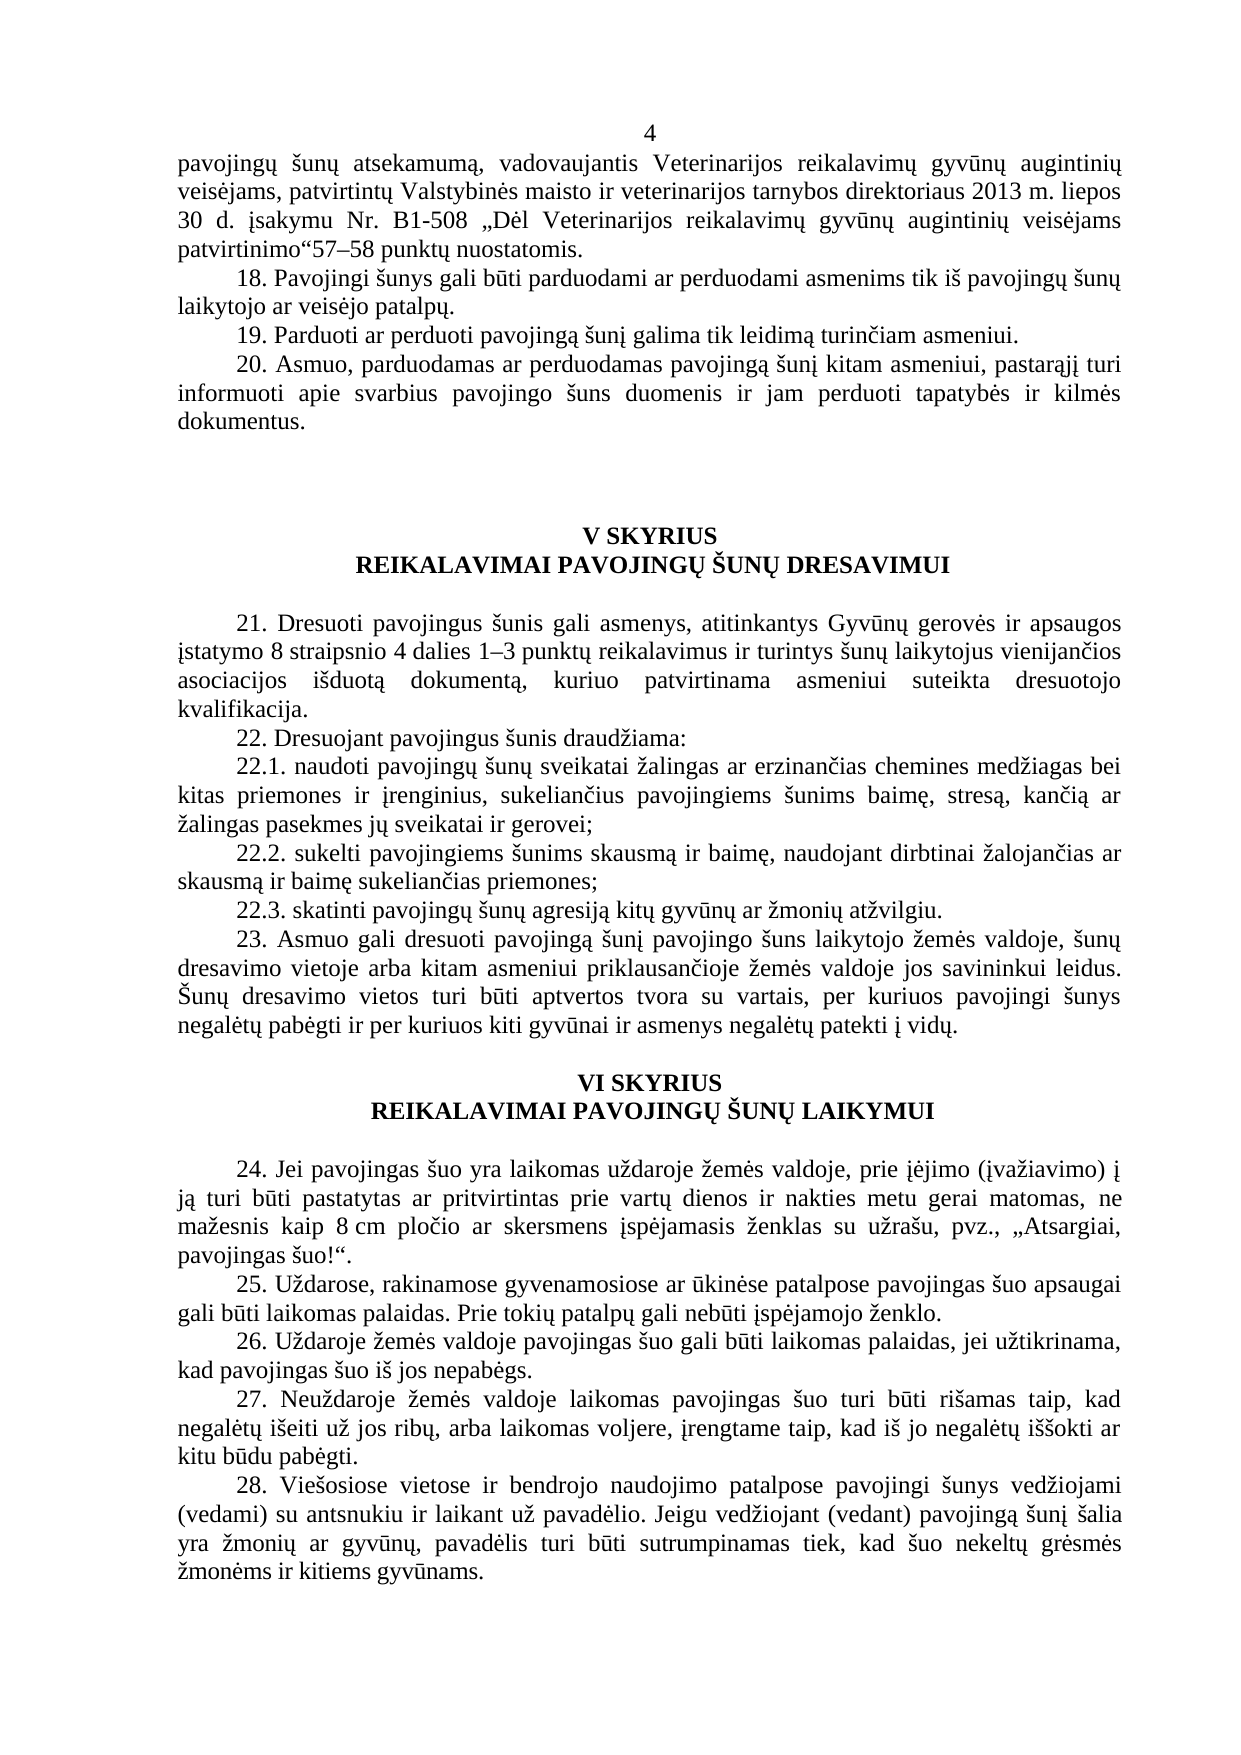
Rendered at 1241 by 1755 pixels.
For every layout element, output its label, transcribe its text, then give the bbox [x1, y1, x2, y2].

text 18. Pavojingi šunys gali būti parduodami ar perduodami asmenims tik iš pavojingų šunų laikytojo ar veisėjo patalpų. [177, 263, 1122, 320]
text 25. Uždarose, rakinamose gyvenamosiose ar ūkinėse patalpose pavojingas šuo apsaugai gali būti laikomas palaidas. Prie tokių patalpų gali nebūti įspėjamojo ženklo. [177, 1269, 1122, 1326]
text pavojingų šunų atsekamumą, vadovaujantis Veterinarijos reikalavimų gyvūnų augintinių veisėjams, patvirtintų Valstybinės maisto ir veterinarijos tarnybos direktoriaus 2013 m. liepos 30 d. įsakymu Nr. B1-508 „Dėl Veterinarijos reikalavimų gyvūnų augintinių veisėjams patvirtinimo“57–58 punktų nuostatomis. [177, 148, 1122, 263]
text 19. Parduoti ar perduoti pavojingą šunį galima tik leidimą turinčiam asmeniui. [177, 320, 1122, 349]
text 22.2. sukelti pavojingiems šunims skausmą ir baimę, naudojant dirbtinai žalojančias ar skausmą ir baimę sukeliančias priemones; [177, 838, 1122, 895]
text 22.3. skatinti pavojingų šunų agresiją kitų gyvūnų ar žmonių atžvilgiu. [177, 895, 1122, 924]
text 21. Dresuoti pavojingus šunis gali asmenys, atitinkantys Gyvūnų gerovės ir apsaugos įstatymo 8 straipsnio 4 dalies 1–3 punktų reikalavimus ir turintys šunų laikytojus vienijančios asociacijos išduotą dokumentą, kuriuo patvirtinama asmeniui suteikta dresuotojo kvalifikacija. [177, 608, 1122, 723]
text REIKALAVIMAI PAVOJINGŲ ŠUNŲ LAIKYMUI [177, 1096, 1122, 1125]
text REIKALAVIMAI PAVOJINGŲ ŠUNŲ DRESAVIMUI [177, 550, 1122, 579]
text 22. Dresuojant pavojingus šunis draudžiama: [177, 723, 1122, 751]
text 27. Neuždaroje žemės valdoje laikomas pavojingas šuo turi būti rišamas taip, kad negalėtų išeiti už jos ribų, arba laikomas voljere, įrengtame taip, kad iš jo negalėtų iššokti ar kitu būdu pabėgti. [177, 1384, 1122, 1470]
text 20. Asmuo, parduodamas ar perduodamas pavojingą šunį kitam asmeniui, pastarąjį turi informuoti apie svarbius pavojingo šuns duomenis ir jam perduoti tapatybės ir kilmės dokumentus. [177, 349, 1122, 435]
text VI SKYRIUS [177, 1068, 1122, 1096]
text 24. Jei pavojingas šuo yra laikomas uždaroje žemės valdoje, prie įėjimo (įvažiavimo) į ją turi būti pastatytas ar pritvirtintas prie vartų dienos ir nakties metu gerai matomas, ne mažesnis kaip 8 cm pločio ar skersmens įspėjamasis ženklas su užrašu, pvz., „Atsargiai, pavojingas šuo!“. [177, 1154, 1122, 1269]
text 26. Uždaroje žemės valdoje pavojingas šuo gali būti laikomas palaidas, jei užtikrinama, kad pavojingas šuo iš jos nepabėgs. [177, 1326, 1122, 1384]
text 23. Asmuo gali dresuoti pavojingą šunį pavojingo šuns laikytojo žemės valdoje, šunų dresavimo vietoje arba kitam asmeniui priklausančioje žemės valdoje jos savininkui leidus. Šunų dresavimo vietos turi būti aptvertos tvora su vartais, per kuriuos pavojingi šunys negalėtų pabėgti ir per kuriuos kiti gyvūnai ir asmenys negalėtų patekti į vidų. [177, 924, 1122, 1039]
text V SKYRIUS [177, 521, 1122, 550]
text 28. Viešosiose vietose ir bendrojo naudojimo patalpose pavojingi šunys vedžiojami (vedami) su antsnukiu ir laikant už pavadėlio. Jeigu vedžiojant (vedant) pavojingą šunį šalia yra žmonių ar gyvūnų, pavadėlis turi būti sutrumpinamas tiek, kad šuo nekeltų grėsmės žmonėms ir kitiems gyvūnams. [177, 1470, 1122, 1585]
text 22.1. naudoti pavojingų šunų sveikatai žalingas ar erzinančias chemines medžiagas bei kitas priemones ir įrenginius, sukeliančius pavojingiems šunims baimę, stresą, kančią ar žalingas pasekmes jų sveikatai ir gerovei; [177, 751, 1122, 838]
